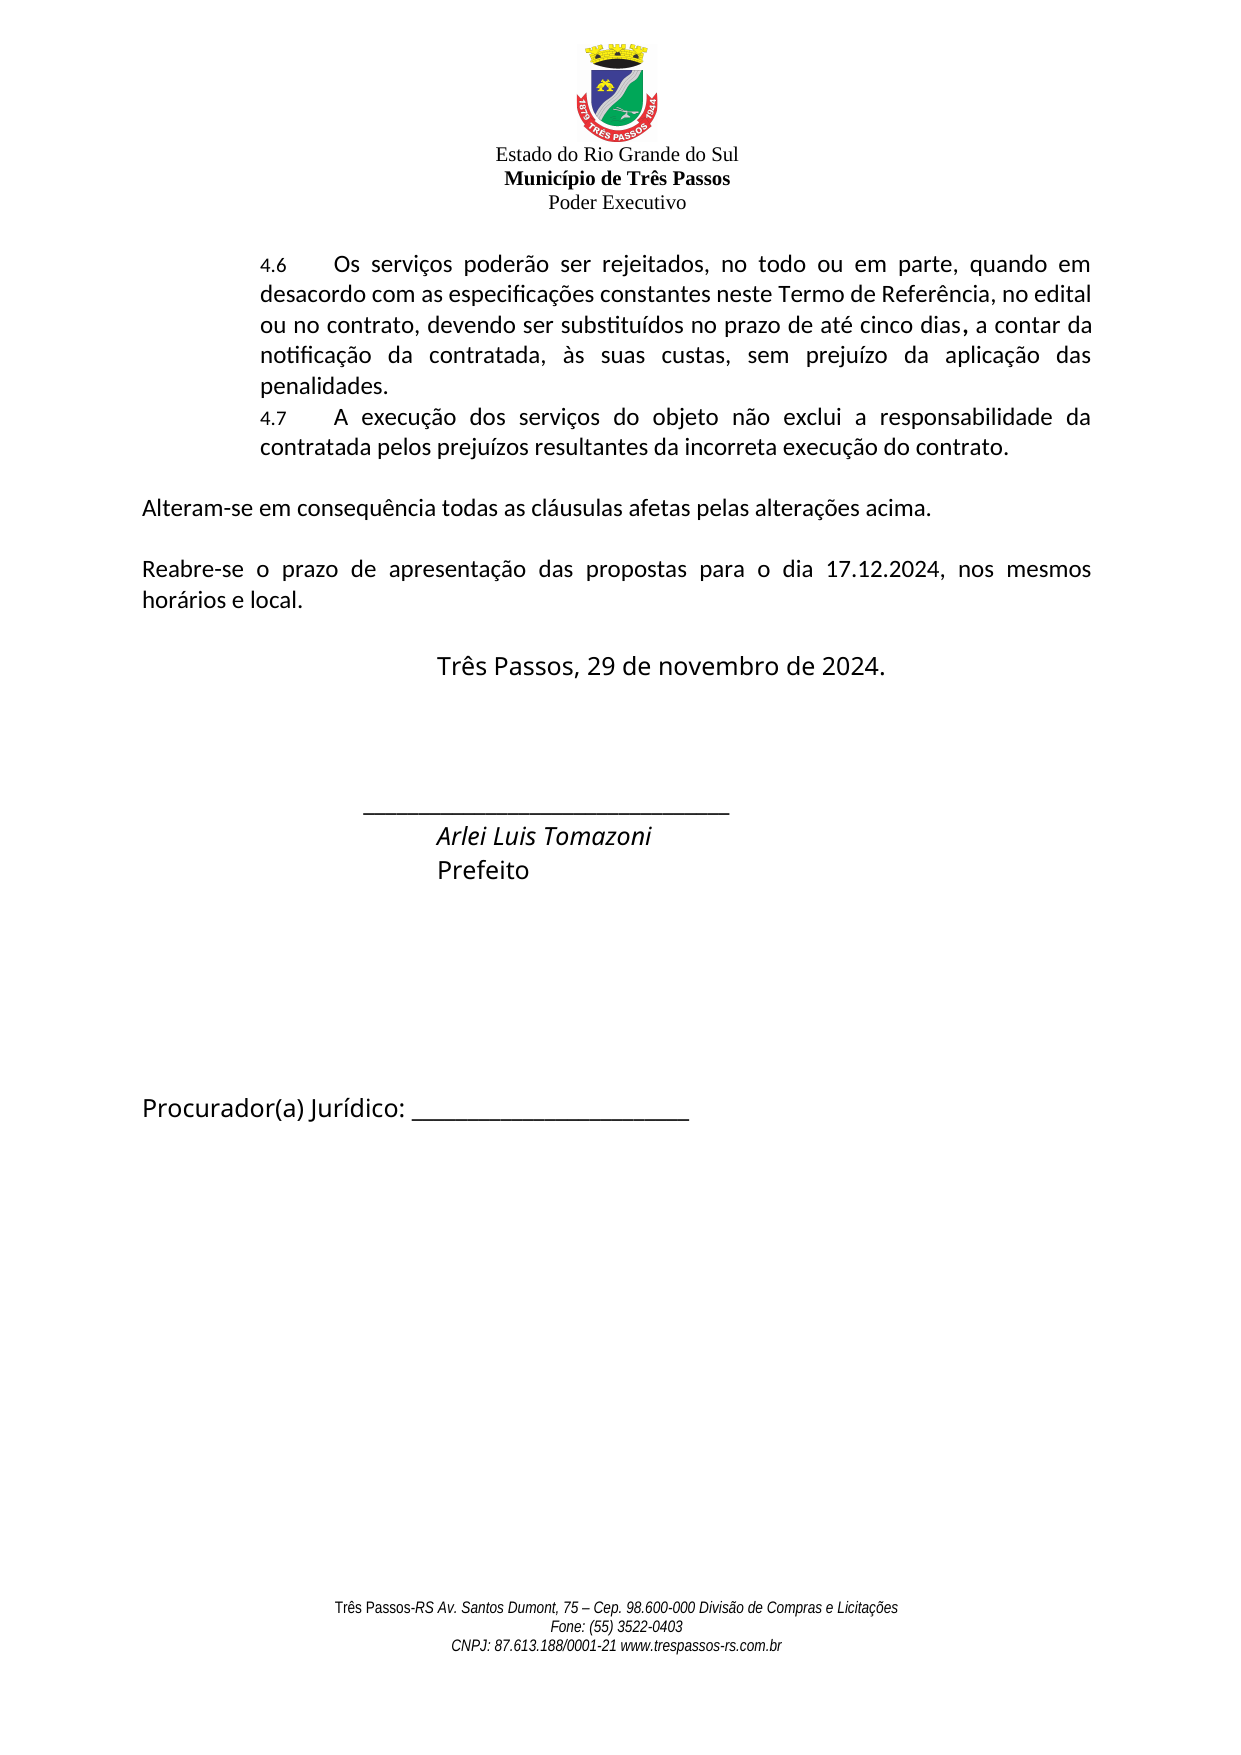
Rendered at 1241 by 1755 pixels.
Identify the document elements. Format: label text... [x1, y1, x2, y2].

text Alteram-se em consequência todas as cláusulas afetas pelas alterações acima. [142, 492, 1093, 523]
text Reabre-se o prazo de apresentação das propostas para o dia 17.12.2024, nos mesmos horários e local. [142, 553, 1093, 614]
text Três Passos, 29 de novembro de 2024. [142, 648, 1093, 682]
list A execução dos serviços do objeto não exclui a responsabilidade da contratada pelos prejuízos resultantes da incorreta execução do contrato. [260, 401, 1093, 462]
subtitle Arlei Luis Tomazoni [142, 819, 1093, 853]
list Os serviços poderão ser rejeitados, no todo ou em parte, quando em desacordo com as especificações constantes neste Termo de Referência, no edital ou no contrato, devendo ser substituídos no prazo de até cinco dias, a contar da notificação da contratada, às suas custas, sem prejuízo da aplicação das penalidades. [260, 248, 1093, 401]
text Procurador(a) Jurídico: _________________________ [142, 1091, 1093, 1125]
subtitle _________________________________ [142, 784, 1093, 819]
text Prefeito [142, 853, 1093, 887]
